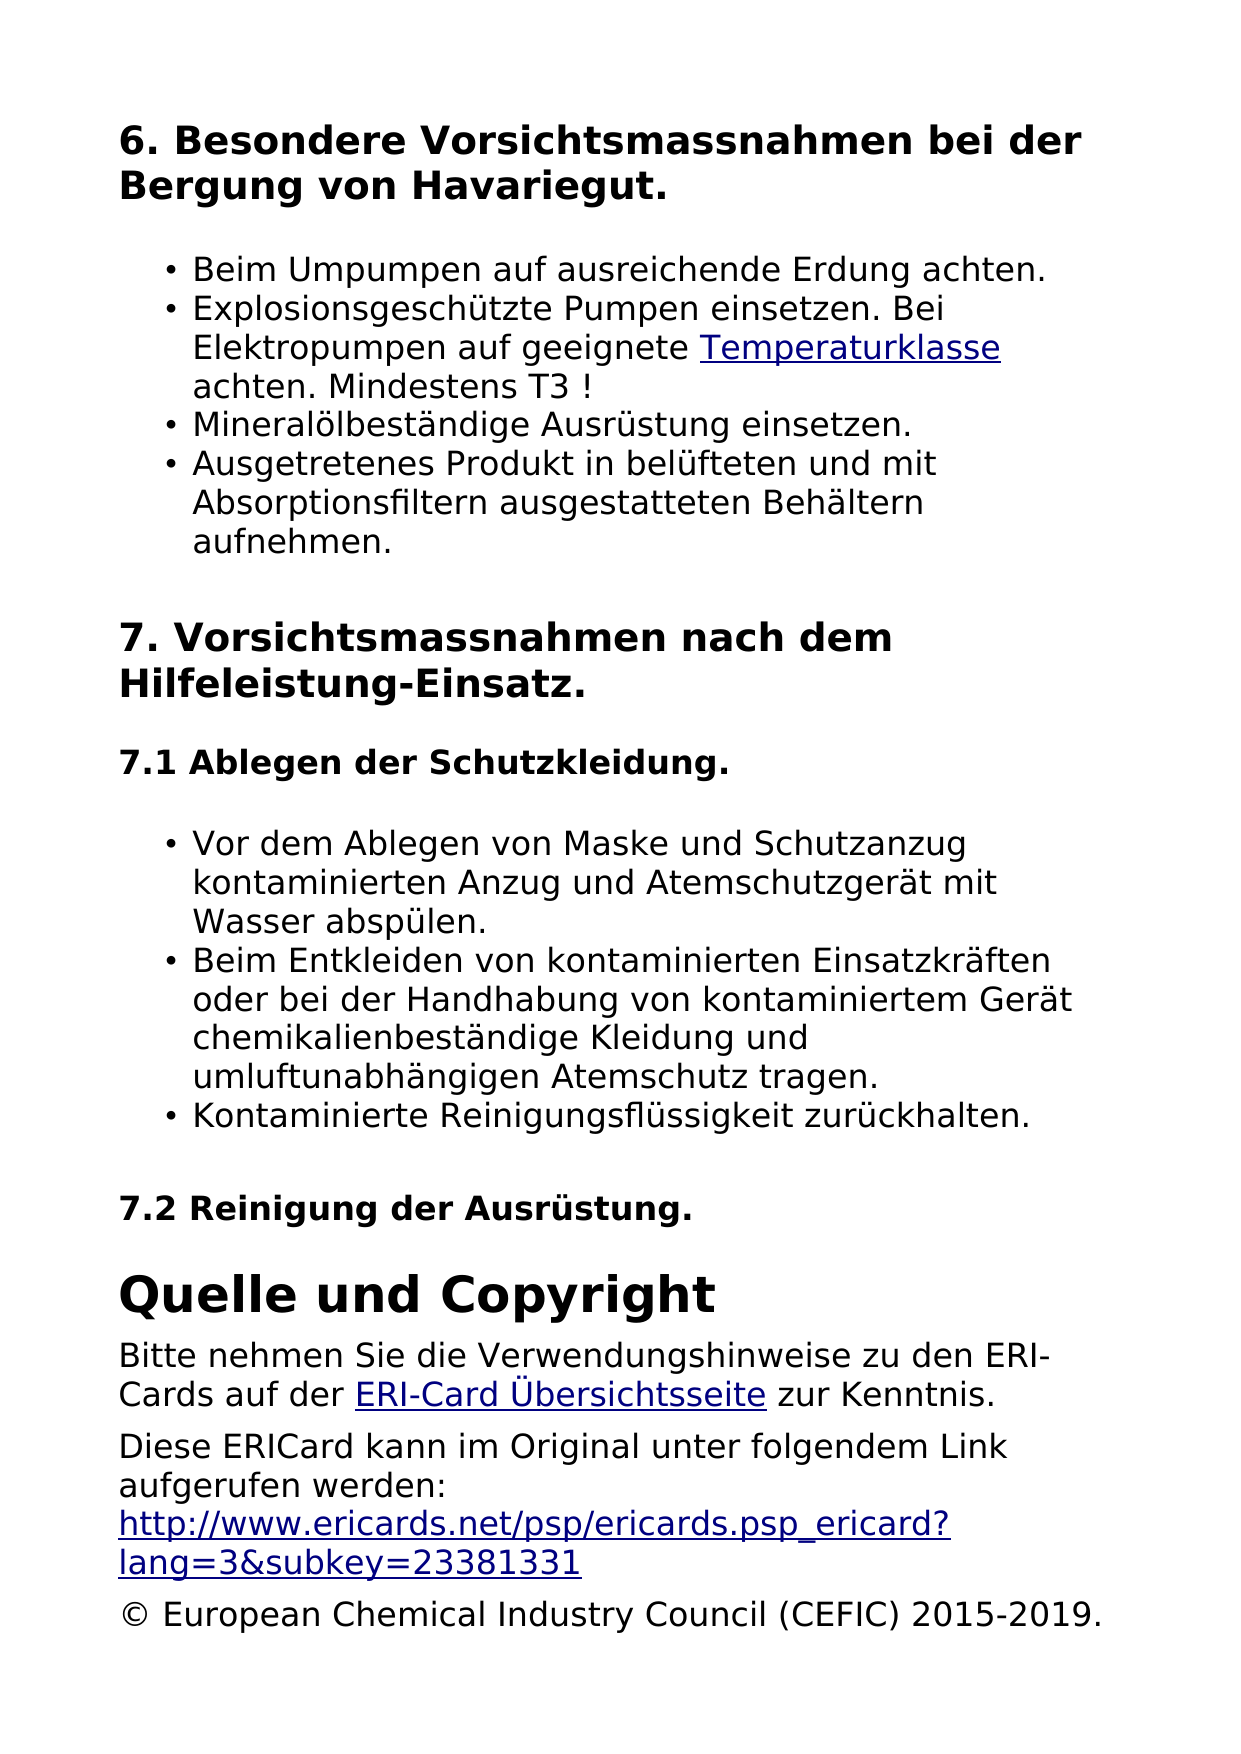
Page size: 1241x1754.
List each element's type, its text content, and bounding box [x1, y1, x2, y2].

list Mineralölbeständige Ausrüstung einsetzen. [177, 406, 1122, 445]
list Beim Umpumpen auf ausreichende Erdung achten. [177, 251, 1122, 289]
subtitle 7.2 Reinigung der Ausrüstung. [118, 1190, 1122, 1229]
text Bitte nehmen Sie die Verwendungshinweise zu den ERI-Cards auf der ERI-Card Übersichtsseite zur Kenntnis. [118, 1337, 1122, 1415]
subtitle Quelle und Copyright [118, 1266, 1122, 1324]
subtitle 6. Besondere Vorsichtsmassnahmen bei der Bergung von Havariegut. [118, 118, 1122, 208]
list Ausgetretenes Produkt in belüfteten und mit Absorptionsfiltern ausgestatteten Behältern aufnehmen. [177, 445, 1122, 561]
list Explosionsgeschützte Pumpen einsetzen. Bei Elektropumpen auf geeignete Temperaturklasse achten. Mindestens T3 ! [177, 289, 1122, 406]
list Kontaminierte Reinigungsflüssigkeit zurückhalten. [177, 1097, 1122, 1135]
text Diese ERICard kann im Original unter folgendem Link aufgerufen werden: http://www.ericards.net/psp/ericards.psp_ericard?lang=3&subkey=23381331 [118, 1427, 1122, 1583]
list Vor dem Ablegen von Maske und Schutzanzug kontaminierten Anzug und Atemschutzgerät mit Wasser abspülen. [177, 824, 1122, 941]
subtitle 7. Vorsichtsmassnahmen nach dem Hilfeleistung-Einsatz. [118, 616, 1122, 706]
subtitle 7.1 Ablegen der Schutzkleidung. [118, 744, 1122, 783]
text © European Chemical Industry Council (CEFIC) 2015-2019. [118, 1595, 1122, 1634]
list Beim Entkleiden von kontaminierten Einsatzkräften oder bei der Handhabung von kontaminiertem Gerät chemikalienbeständige Kleidung und umluftunabhängigen Atemschutz tragen. [177, 941, 1122, 1097]
